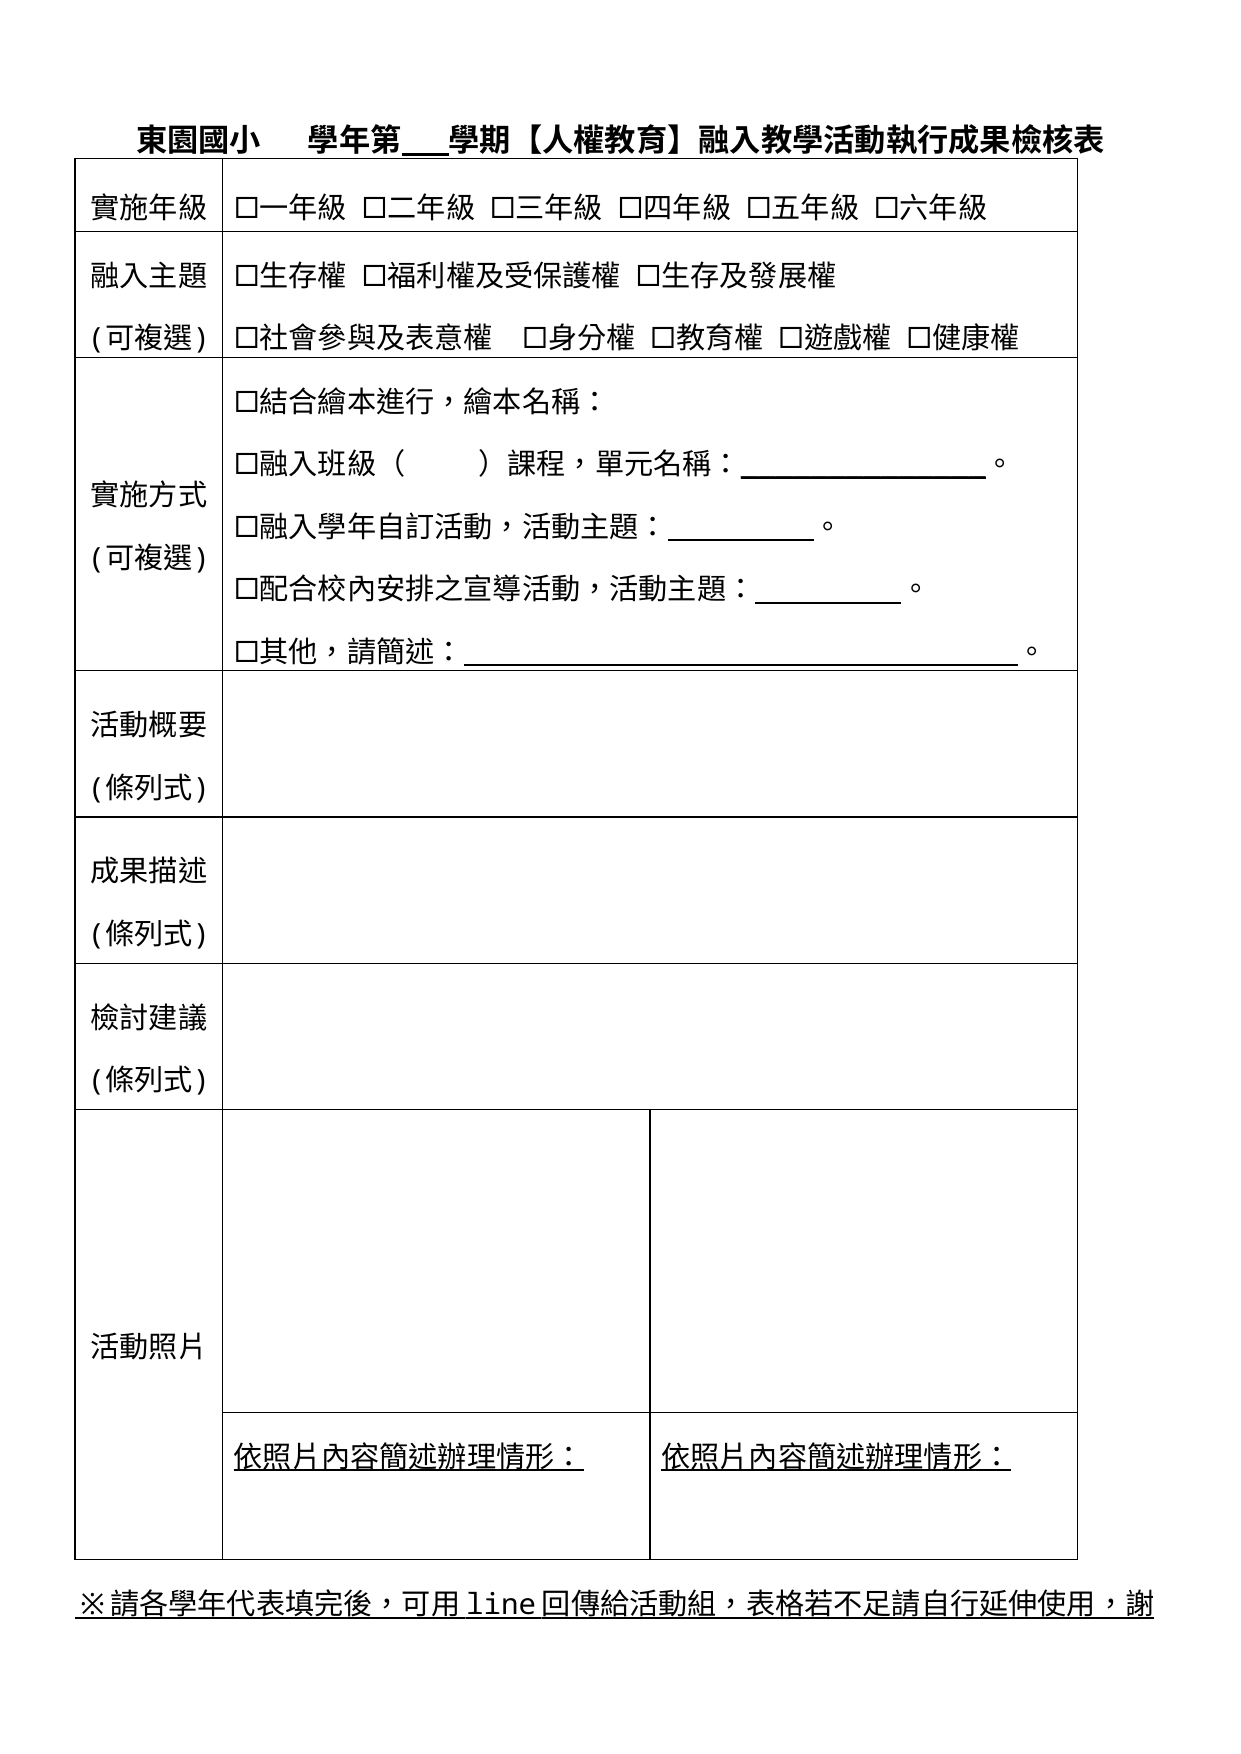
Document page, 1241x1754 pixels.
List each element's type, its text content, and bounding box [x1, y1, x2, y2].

table_cell 活動照片 [76, 1110, 222, 1559]
table_header 一年級 二年級 三年級 四年級 五年級 六年級 [223, 159, 1077, 231]
table_cell 依照片內容簡述辦理情形： [223, 1413, 649, 1559]
table_cell [223, 671, 1077, 816]
table_cell 生存權 福利權及受保護權 生存及發展權 社會參與及表意權 身分權 教育權 遊戲權 健康權 [223, 232, 1077, 357]
table_header 實施年級 [76, 159, 222, 231]
table_cell 結合繪本進行，繪本名稱： 融入班級（ ）課程，單元名稱：______________。 融入學年自訂活動，活動主題： 。 配合校內安排之宣導活動，活動主題： 。 其他，請簡述： 。 [223, 358, 1077, 670]
table_cell [223, 818, 1077, 963]
table_cell [223, 1110, 649, 1412]
table_cell 活動概要 (條列式) [76, 671, 222, 816]
text 東園國小 學年第 學期【人權教育】融入教學活動執行成果檢核表 [75, 96, 1165, 158]
table_cell [651, 1110, 1077, 1412]
text ※請各學年代表填完後，可用line回傳給活動組，表格若不足請自行延伸使用，謝 [75, 1560, 1165, 1623]
table_cell 依照片內容簡述辦理情形： [651, 1413, 1077, 1559]
table_cell 成果描述(條列式) [76, 818, 222, 963]
table_cell 檢討建議(條列式) [76, 964, 222, 1109]
table_cell [223, 964, 1077, 1109]
table_cell 融入主題(可複選) [76, 232, 222, 357]
table_cell 實施方式(可複選) [76, 358, 222, 670]
